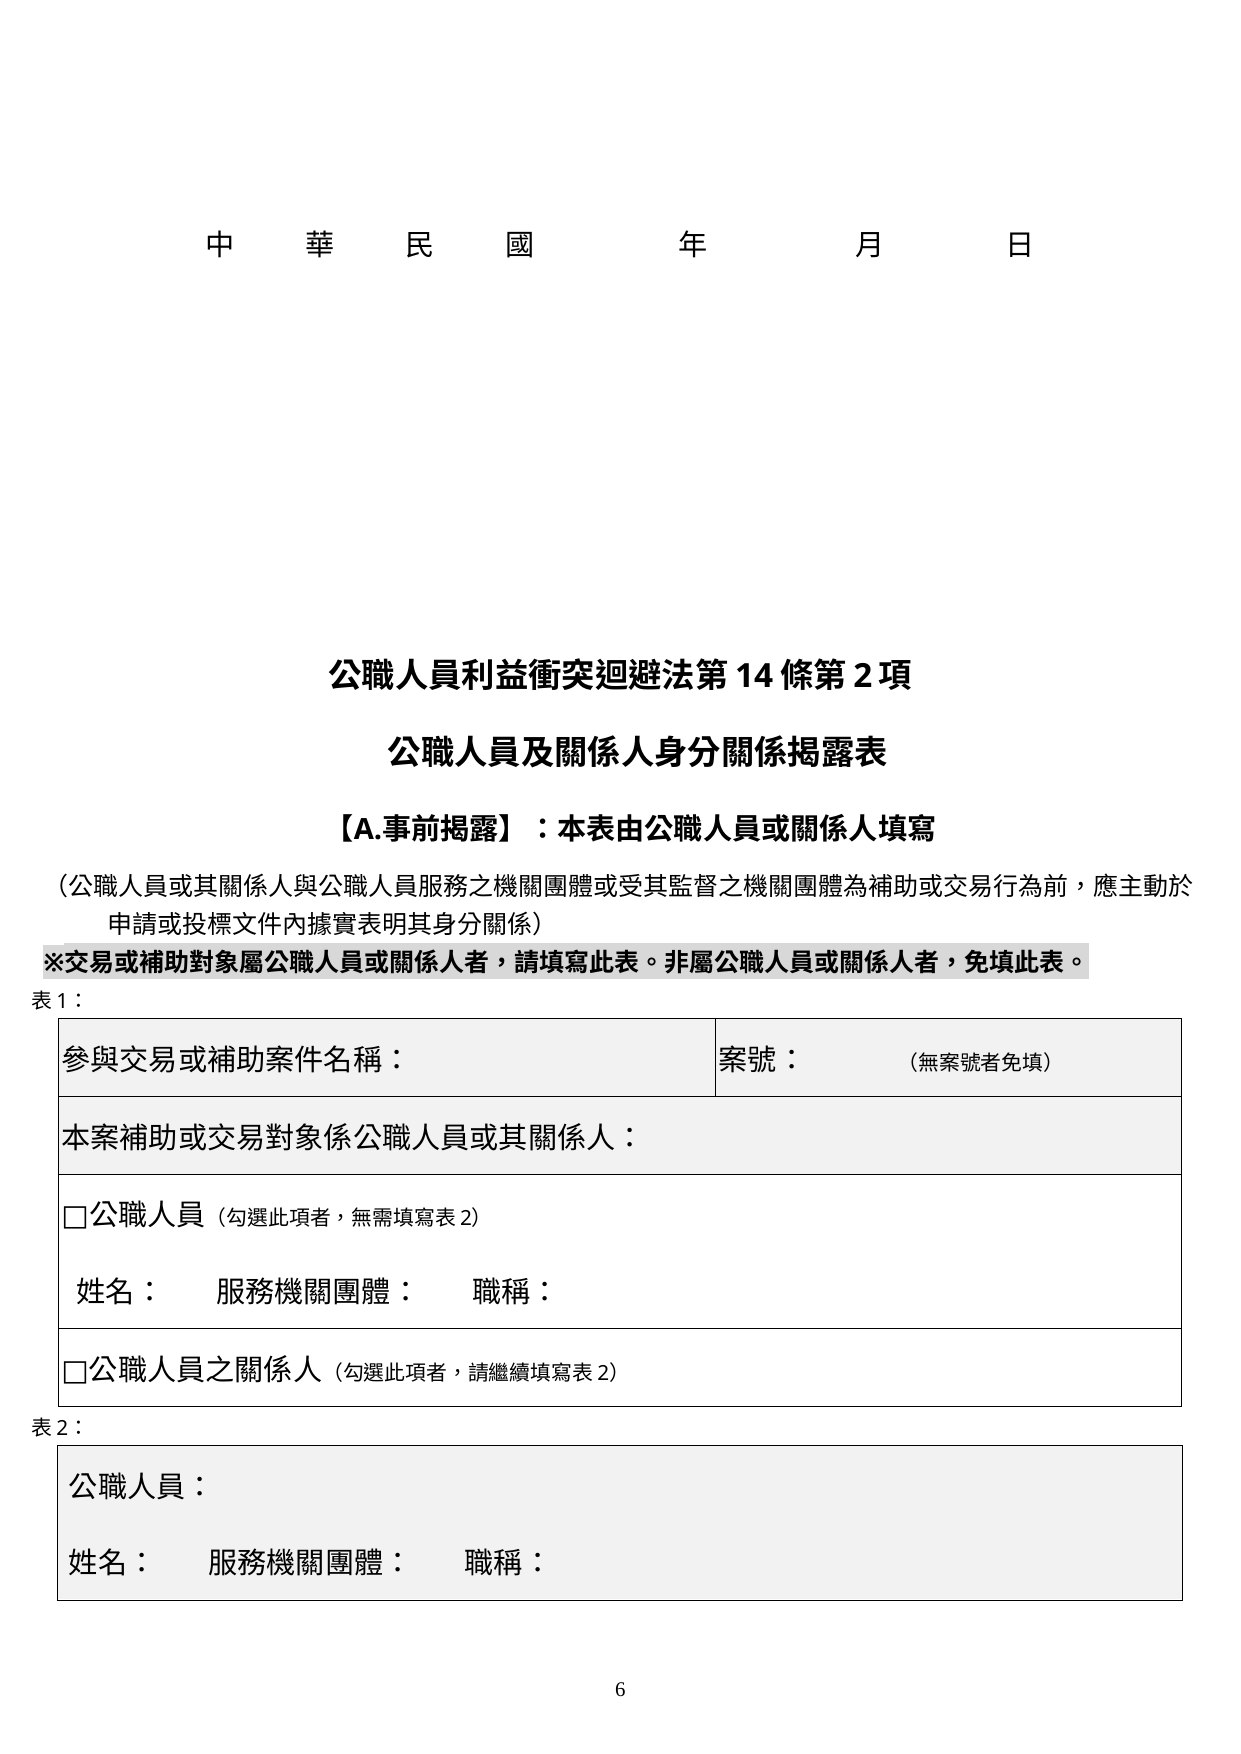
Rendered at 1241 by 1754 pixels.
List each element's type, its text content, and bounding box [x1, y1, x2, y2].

text （公職人員或其關係人與公職人員服務之機關團體或受其監督之機關團體為補助或交易行為前，應主動於申請或投標文件內據實表明其身分關係） [43, 865, 1196, 942]
text 表2： [15, 1407, 1122, 1445]
text 中 華 民 國 年 月 日 [118, 221, 1122, 264]
table_cell □公職人員（勾選此項者，無需填寫表2） 姓名： 服務機關團體： 職稱： [59, 1175, 1181, 1328]
table_cell 本案補助或交易對象係公職人員或其關係人： [59, 1097, 1181, 1174]
table_header 案號： （無案號者免填） [716, 1019, 1181, 1096]
text ※交易或補助對象屬公職人員或關係人者，請填寫此表。非屬公職人員或關係人者，免填此表。 [43, 942, 1196, 980]
table_header 參與交易或補助案件名稱： [59, 1019, 715, 1096]
text 公職人員及關係人身分關係揭露表 [15, 712, 1240, 788]
text 【A.事前揭露】：本表由公職人員或關係人填寫 [15, 788, 1240, 865]
text 公職人員利益衝突迴避法第14條第2項 [118, 635, 1122, 712]
text 表1： [15, 980, 1201, 1018]
table_cell □公職人員之關係人（勾選此項者，請繼續填寫表2） [59, 1329, 1181, 1406]
table_header 公職人員： 姓名： 服務機關團體： 職稱： [58, 1446, 1182, 1599]
